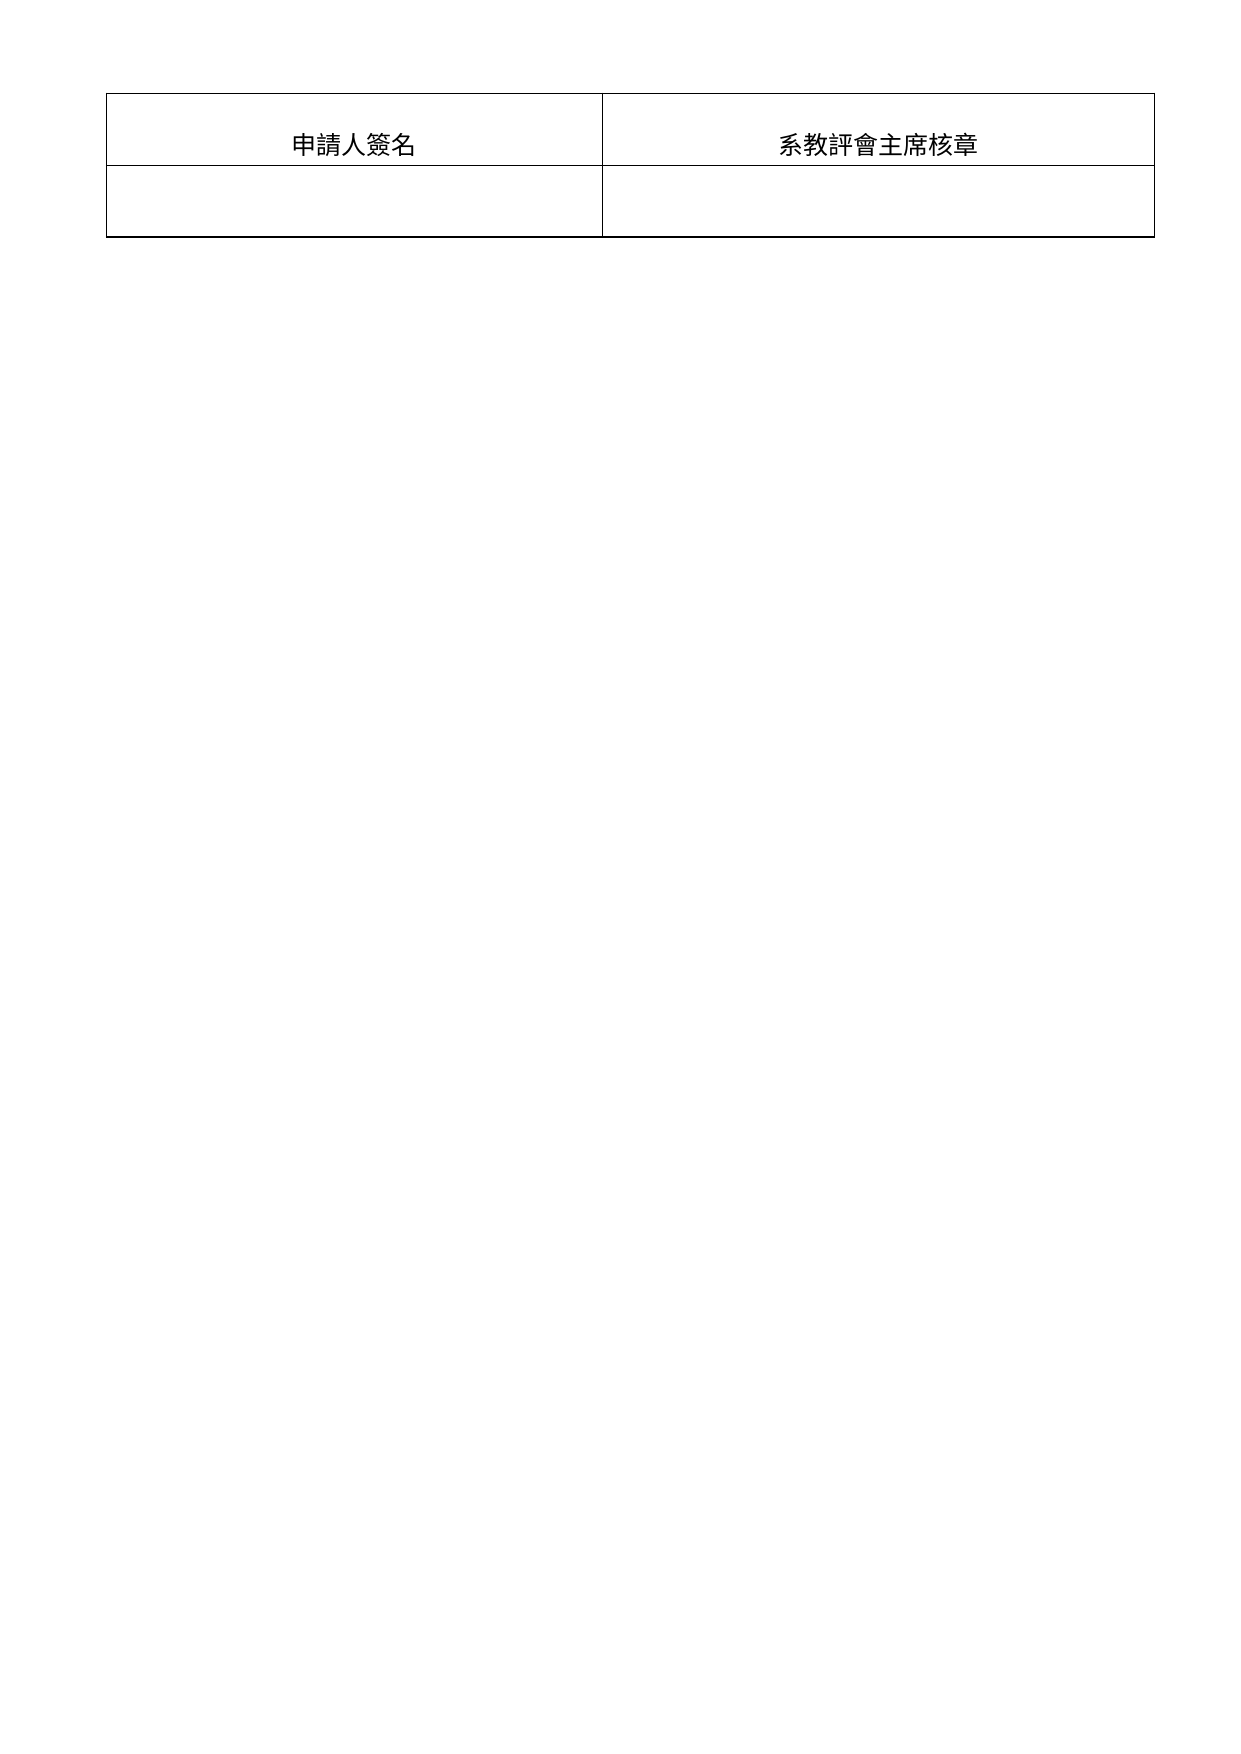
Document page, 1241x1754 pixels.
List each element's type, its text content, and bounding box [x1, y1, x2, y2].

table_cell [107, 166, 602, 236]
table_cell 申請人簽名 [107, 94, 602, 164]
table_cell 系教評會主席核章 [603, 94, 1154, 164]
table_cell [603, 166, 1154, 236]
